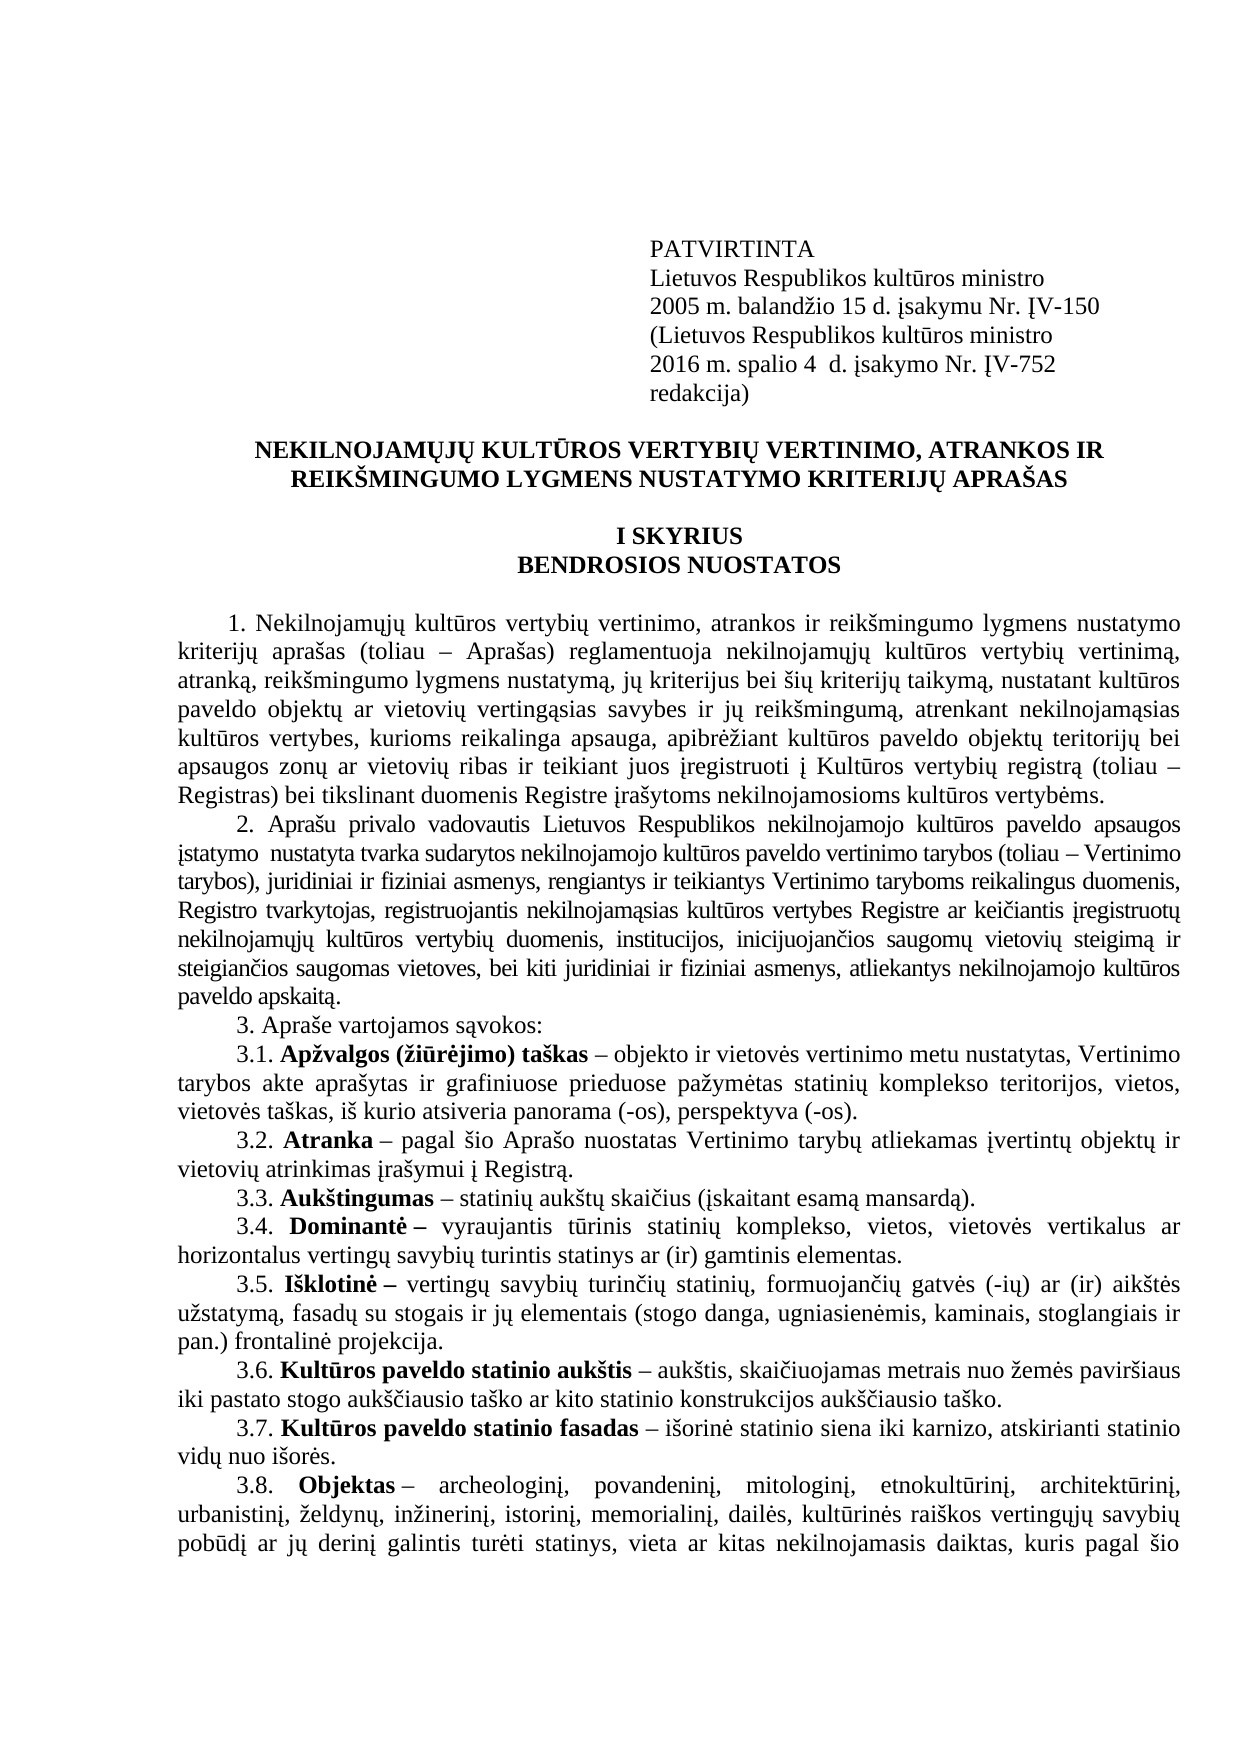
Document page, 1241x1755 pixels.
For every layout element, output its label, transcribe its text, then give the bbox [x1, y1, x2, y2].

text (Lietuvos Respublikos kultūros ministro [649, 320, 1181, 349]
text 3.2. Atranka – pagal šio Aprašo nuostatas Vertinimo tarybų atliekamas įvertintų objektų ir vietovių atrinkimas įrašymui į Registrą. [177, 1125, 1181, 1183]
text 3.1. Apžvalgos (žiūrėjimo) taškas – objekto ir vietovės vertinimo metu nustatytas, Vertinimo tarybos akte aprašytas ir grafiniuose prieduose pažymėtas statinių komplekso teritorijos, vietos, vietovės taškas, iš kurio atsiveria panorama (-os), perspektyva (-os). [177, 1039, 1181, 1125]
text 3.7. Kultūros paveldo statinio fasadas – išorinė statinio siena iki karnizo, atskirianti statinio vidų nuo išorės. [177, 1413, 1181, 1470]
text I SKYRIUS [177, 521, 1181, 550]
text 2016 m. spalio 4 d. įsakymo Nr. ĮV-752 [649, 349, 1181, 378]
text Lietuvos Respublikos kultūros ministro [649, 263, 1181, 291]
text 2. Aprašu privalo vadovautis Lietuvos Respublikos nekilnojamojo kultūros paveldo apsaugos įstatymo nustatyta tvarka sudarytos nekilnojamojo kultūros paveldo vertinimo tarybos (toliau – Vertinimo tarybos), juridiniai ir fiziniai asmenys, rengiantys ir teikiantys Vertinimo taryboms reikalingus duomenis, Registro tvarkytojas, registruojantis nekilnojamąsias kultūros vertybes Registre ar keičiantis įregistruotų nekilnojamųjų kultūros vertybių duomenis, institucijos, inicijuojančios saugomų vietovių steigimą ir steigiančios saugomas vietoves, bei kiti juridiniai ir fiziniai asmenys, atliekantys nekilnojamojo kultūros paveldo apskaitą. [177, 809, 1181, 1010]
text BENDROSIOS NUOSTATOS [177, 550, 1181, 579]
text 3. Apraše vartojamos sąvokos: [177, 1010, 1181, 1039]
text 3.6. Kultūros paveldo statinio aukštis – aukštis, skaičiuojamas metrais nuo žemės paviršiaus iki pastato stogo aukščiausio taško ar kito statinio konstrukcijos aukščiausio taško. [177, 1355, 1181, 1413]
text NEKILNOJAMŲJŲ KULTŪROS VERTYBIŲ VERTINIMO, ATRANKOS IR REIKŠMINGUMO LYGMENs NUSTATYMO KRITERIJŲ APRAŠAS [177, 435, 1181, 493]
text redakcija) [649, 378, 1181, 406]
text 3.8. Objektas – archeologinį, povandeninį, mitologinį, etnokultūrinį, architektūrinį, urbanistinį, želdynų, inžinerinį, istorinį, memorialinį, dailės, kultūrinės raiškos vertingųjų savybių pobūdį ar jų derinį galintis turėti statinys, vieta ar kitas nekilnojamasis daiktas, kuris pagal šio [177, 1470, 1181, 1556]
text 1. Nekilnojamųjų kultūros vertybių vertinimo, atrankos ir reikšmingumo lygmens nustatymo kriterijų aprašas (toliau – Aprašas) reglamentuoja nekilnojamųjų kultūros vertybių vertinimą, atranką, reikšmingumo lygmens nustatymą, jų kriterijus bei šių kriterijų taikymą, nustatant kultūros paveldo objektų ar vietovių vertingąsias savybes ir jų reikšmingumą, atrenkant nekilnojamąsias kultūros vertybes, kurioms reikalinga apsauga, apibrėžiant kultūros paveldo objektų teritorijų bei apsaugos zonų ar vietovių ribas ir teikiant juos įregistruoti į Kultūros vertybių registrą (toliau – Registras) bei tikslinant duomenis Registre įrašytoms nekilnojamosioms kultūros vertybėms. [177, 608, 1181, 809]
text 2005 m. balandžio 15 d. įsakymu Nr. ĮV-150 [649, 291, 1181, 320]
text 3.3. Aukštingumas – statinių aukštų skaičius (įskaitant esamą mansardą). [177, 1183, 1181, 1211]
text PATVIRTINTA [649, 234, 1181, 263]
text 3.5. Išklotinė – vertingų savybių turinčių statinių, formuojančių gatvės (-ių) ar (ir) aikštės užstatymą, fasadų su stogais ir jų elementais (stogo danga, ugniasienėmis, kaminais, stoglangiais ir pan.) frontalinė projekcija. [177, 1269, 1181, 1355]
text 3.4. Dominantė – vyraujantis tūrinis statinių komplekso, vietos, vietovės vertikalus ar horizontalus vertingų savybių turintis statinys ar (ir) gamtinis elementas. [177, 1211, 1181, 1269]
